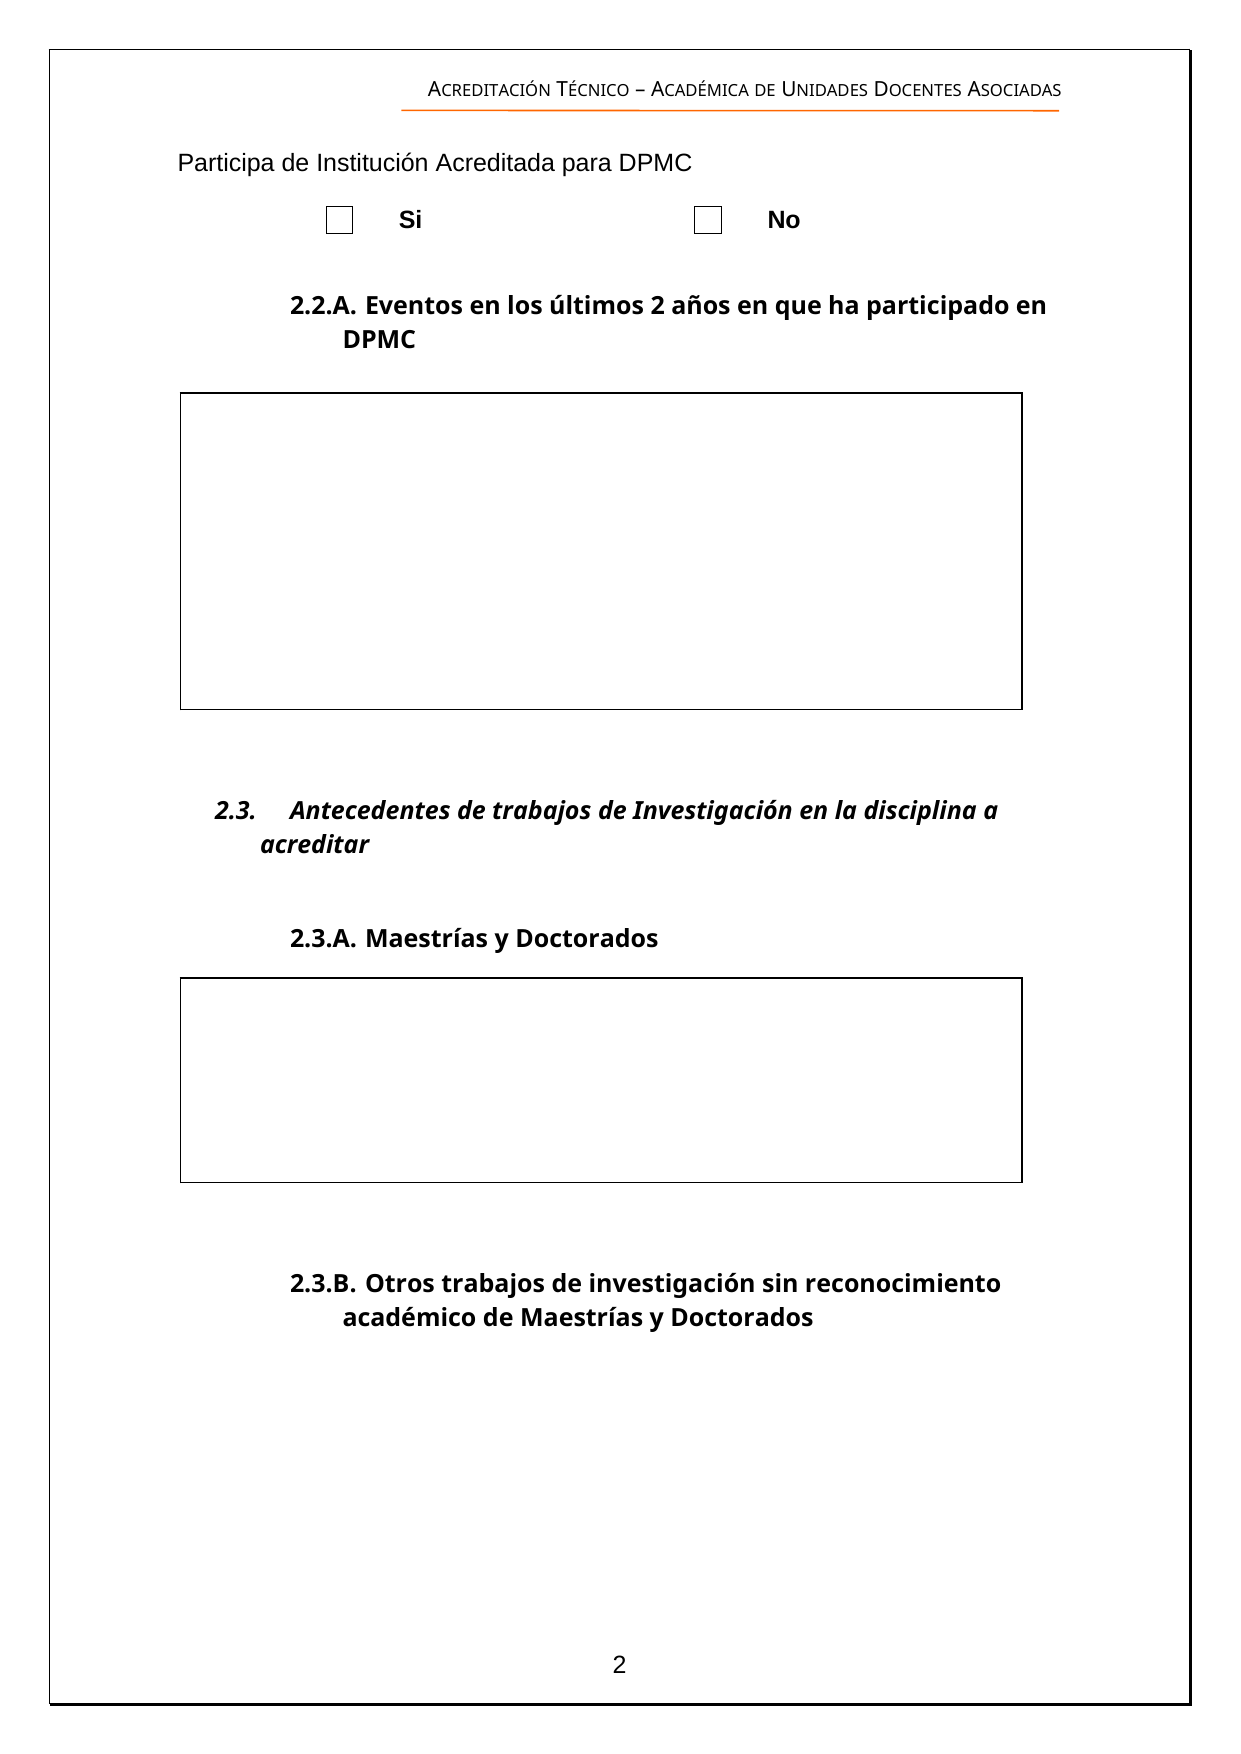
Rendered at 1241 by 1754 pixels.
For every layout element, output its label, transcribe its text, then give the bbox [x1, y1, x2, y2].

subtitle Eventos en los últimos 2 años en que ha participado en DPMC [290, 288, 1061, 356]
subtitle Otros trabajos de investigación sin reconocimiento académico de Maestrías y Doctorados [290, 1266, 1061, 1334]
subtitle Participa de Institución Acreditada para DPMC [177, 148, 1061, 176]
subtitle Maestrías y Doctorados [290, 921, 1061, 955]
text Si No [325, 205, 1061, 234]
subtitle Antecedentes de trabajos de Investigación en la disciplina a acreditar [215, 793, 1061, 861]
